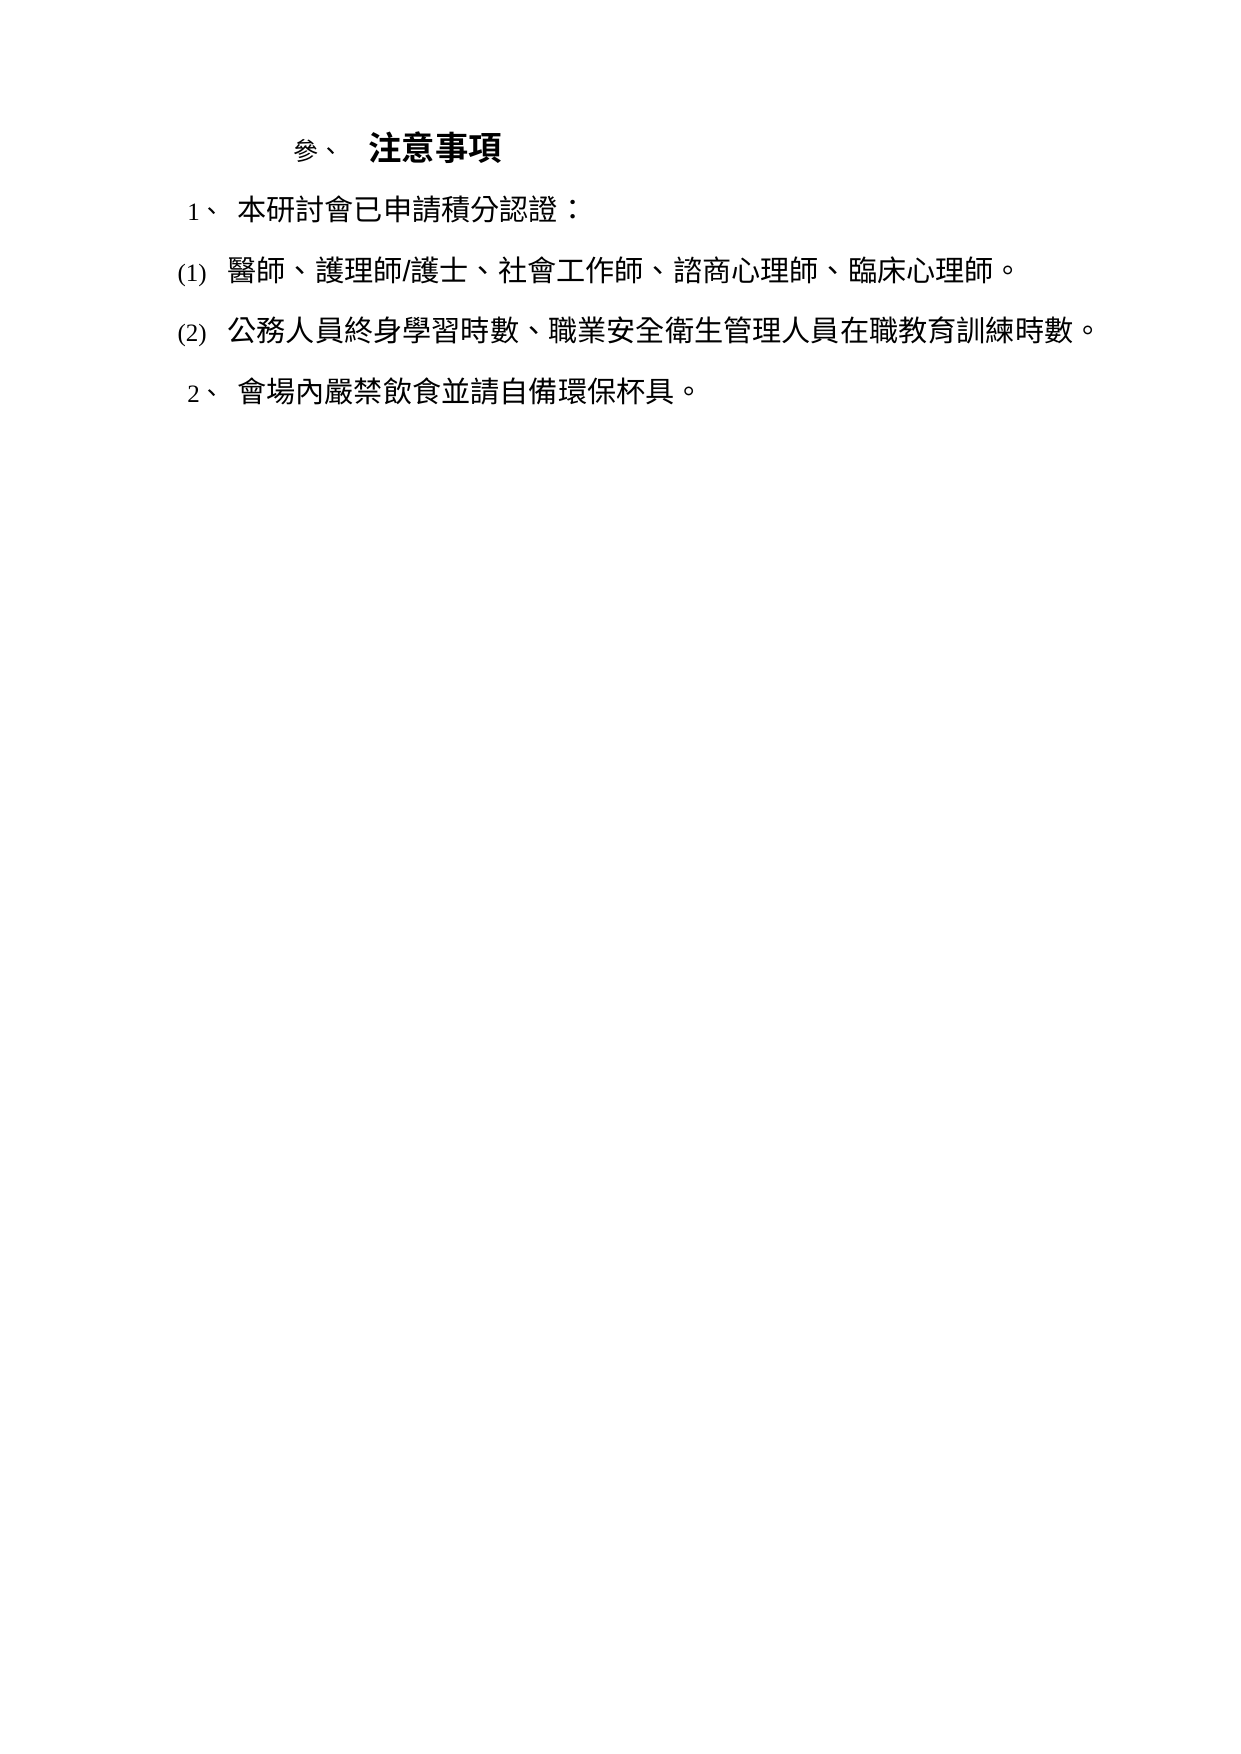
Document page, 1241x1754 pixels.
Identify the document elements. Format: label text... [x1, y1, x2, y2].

list 本研討會已申請積分認證： [187, 187, 1122, 229]
list 注意事項 [293, 127, 1122, 169]
list 公務人員終身學習時數、職業安全衛生管理人員在職教育訓練時數。 [177, 308, 1122, 350]
list 會場內嚴禁飲食並請自備環保杯具。 [187, 369, 1122, 410]
list 醫師、護理師/護士、社會工作師、諮商心理師、臨床心理師。 [177, 248, 1122, 289]
